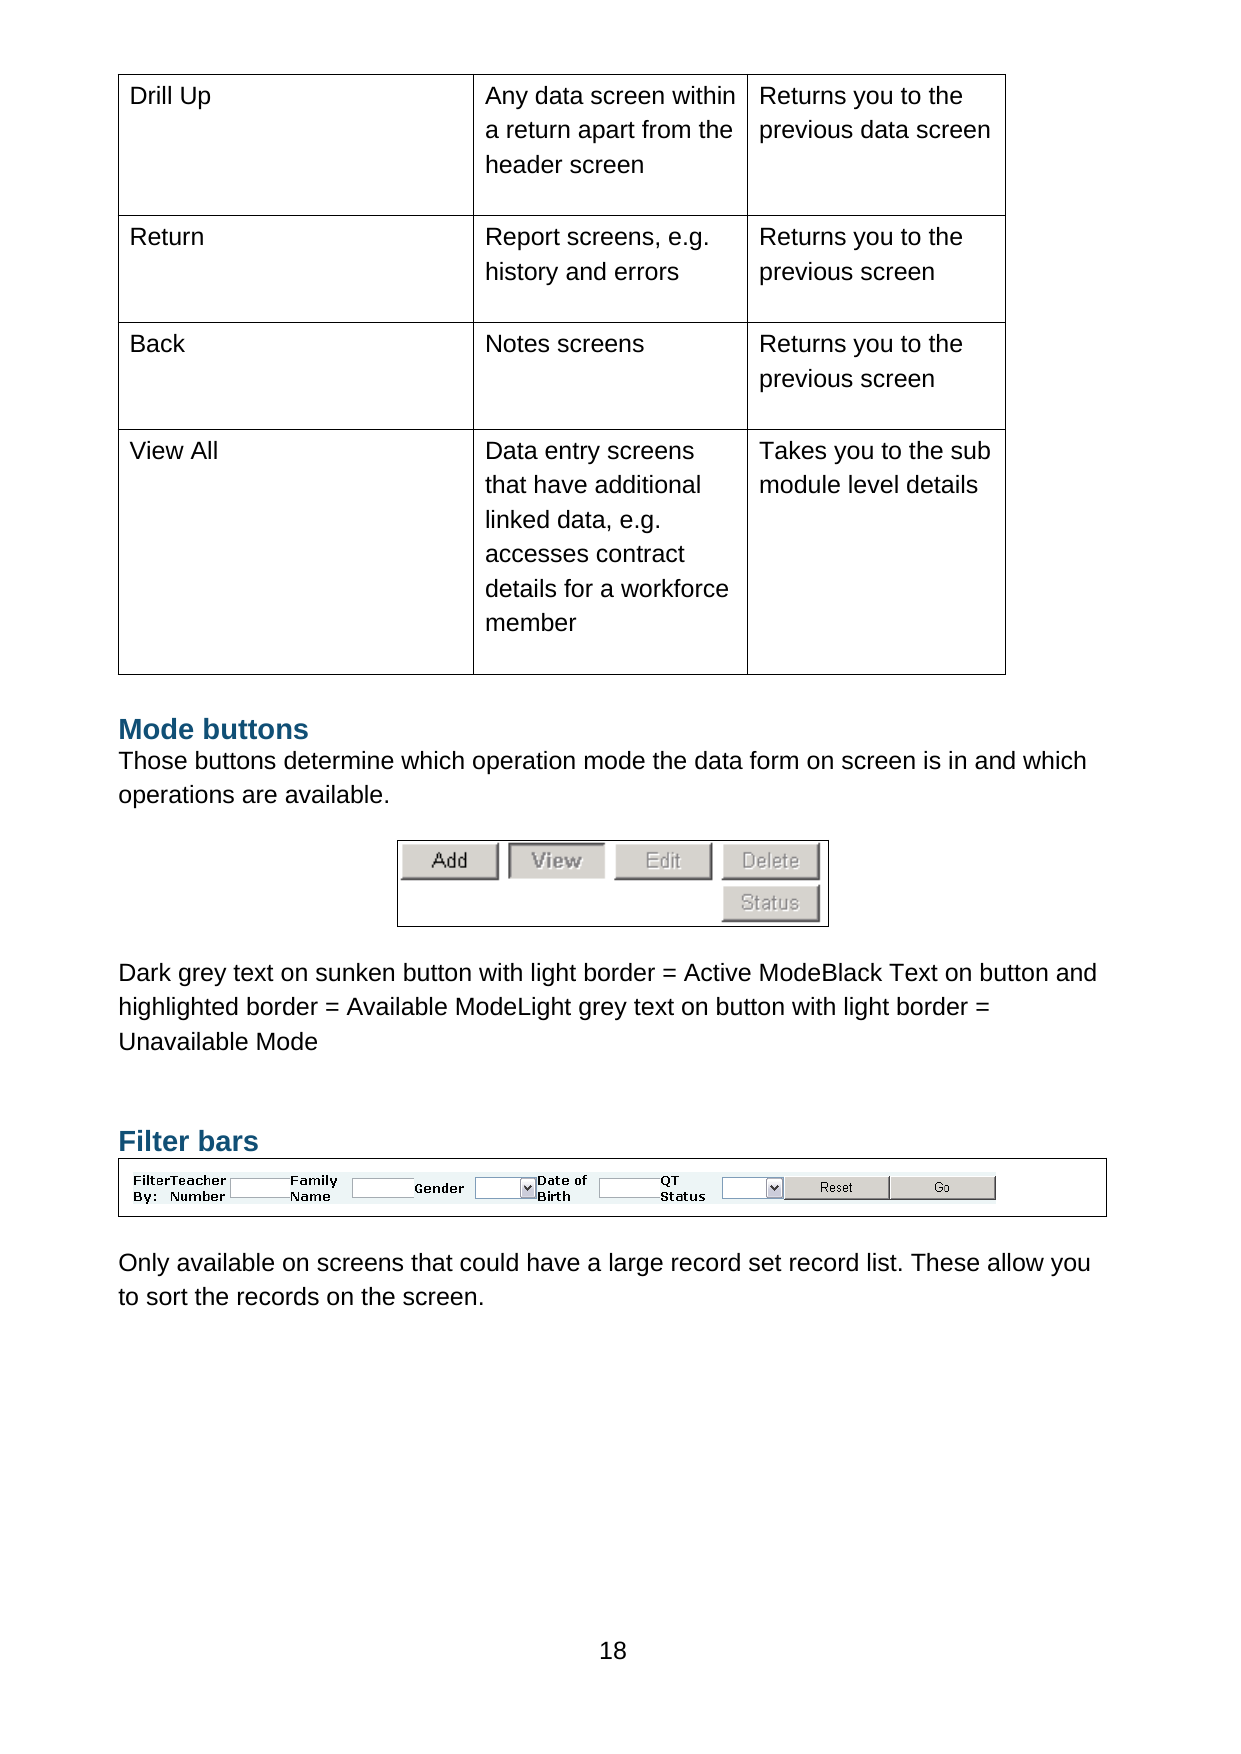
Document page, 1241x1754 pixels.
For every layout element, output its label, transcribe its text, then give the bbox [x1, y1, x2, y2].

table_cell Back [119, 323, 473, 429]
table_cell Notes screens [474, 323, 747, 429]
table_cell Returns you to the previous screen [748, 323, 1005, 429]
subtitle Filter bars [118, 1124, 1107, 1157]
table_cell Takes you to the sub module level details [748, 430, 1005, 674]
table_cell View All [119, 430, 473, 674]
subtitle Mode buttons [118, 712, 1107, 746]
table_cell Data entry screens that have additional linked data, e.g. accesses contract details for a workforce member [474, 430, 747, 674]
text Only available on screens that could have a large record set record list. These allow you to sort the records on the screen. [118, 1248, 1107, 1311]
table_cell Return [119, 216, 473, 322]
text Those buttons determine which operation mode the data form on screen is in and which operations are available. [118, 746, 1107, 809]
table_cell Any data screen within a return apart from the header screen [474, 75, 747, 215]
table_cell Returns you to the previous screen [748, 216, 1005, 322]
table_cell Drill Up [119, 75, 473, 215]
text Dark grey text on sunken button with light border = Active ModeBlack Text on button and highlighted border = Available ModeLight grey text on button with light border = Unavailable Mode [118, 958, 1107, 1056]
table_cell Report screens, e.g. history and errors [474, 216, 747, 322]
table_cell Returns you to the previous data screen [748, 75, 1005, 215]
